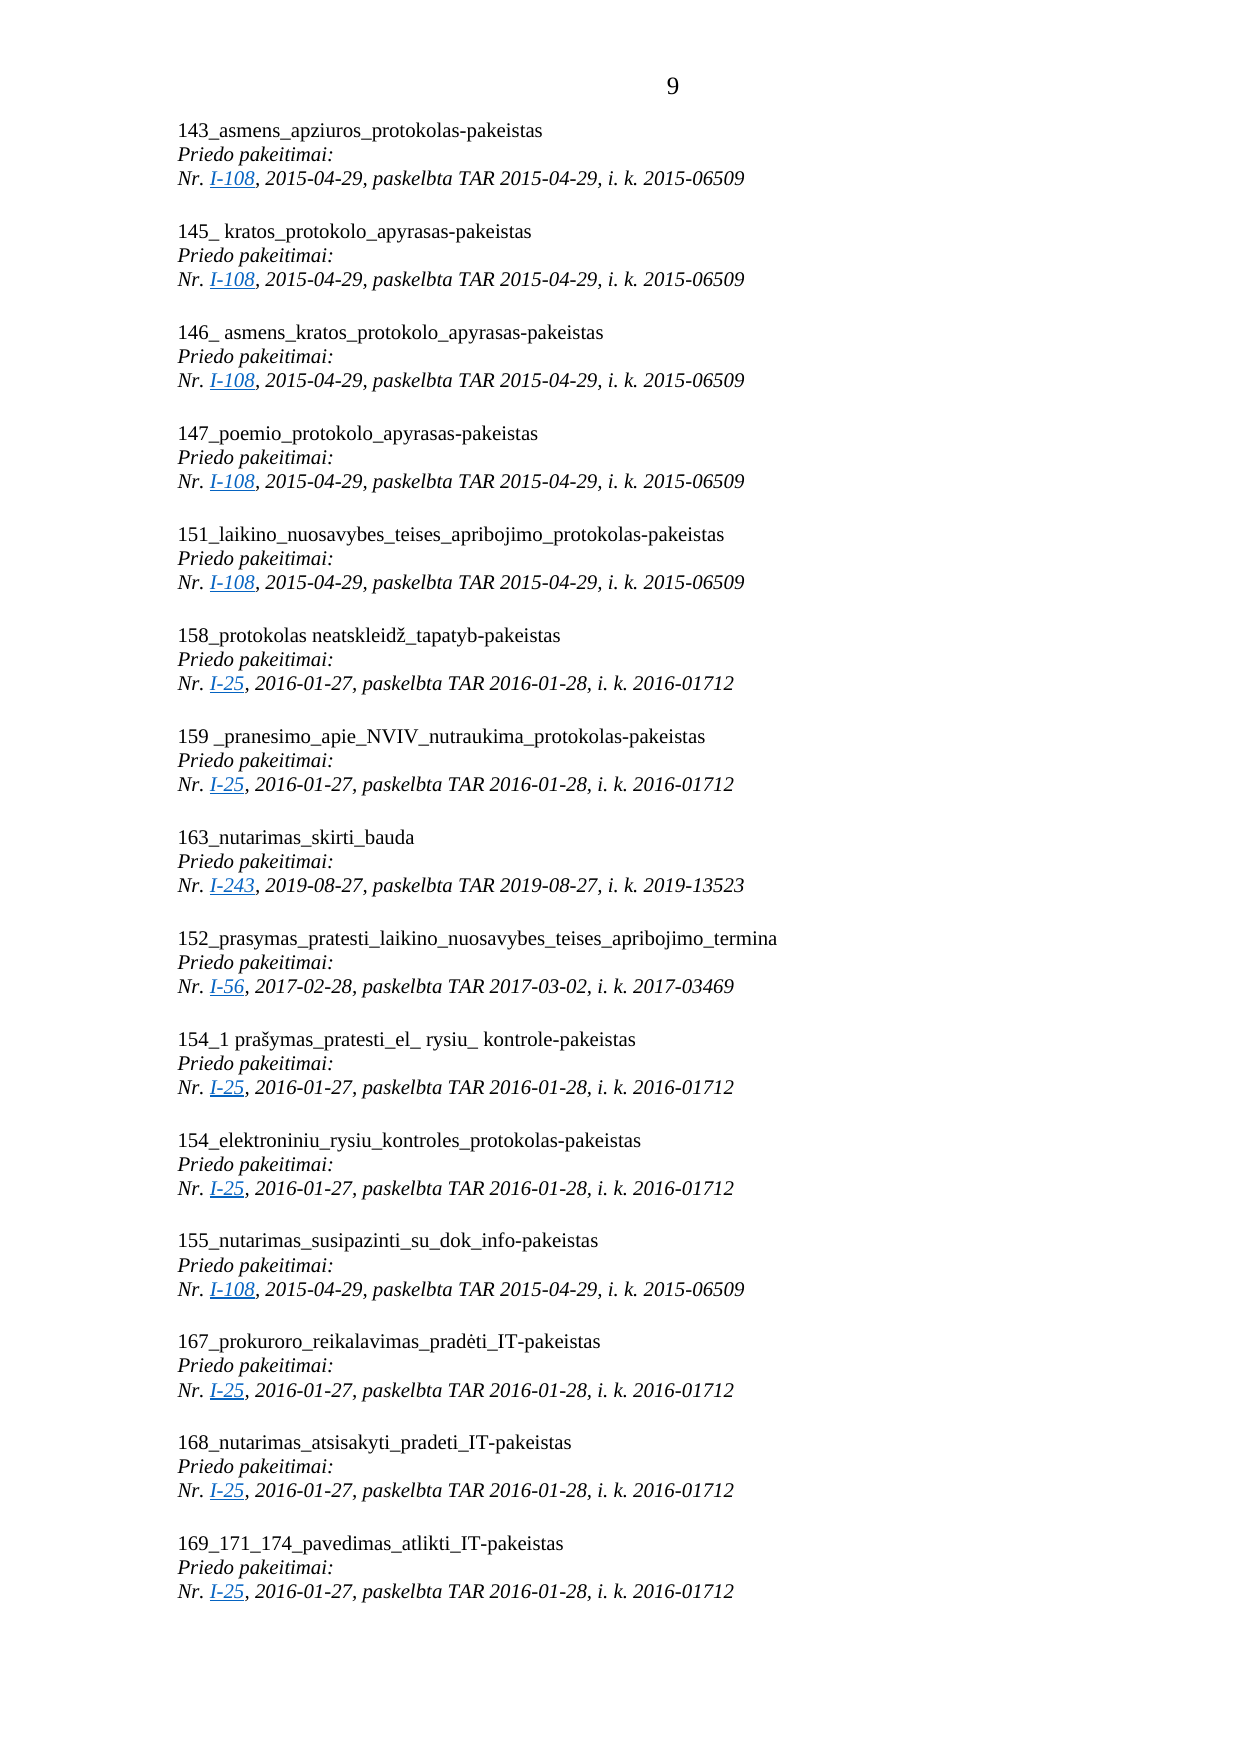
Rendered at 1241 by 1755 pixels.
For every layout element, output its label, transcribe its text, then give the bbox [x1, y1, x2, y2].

text 154_elektroniniu_rysiu_kontroles_protokolas-pakeistas [177, 1127, 1169, 1152]
text 169_171_174_pavedimas_atlikti_IT-pakeistas [177, 1531, 1169, 1555]
text Nr. I-25, 2016-01-27, paskelbta TAR 2016-01-28, i. k. 2016-01712 [177, 1478, 1169, 1502]
text Priedo pakeitimai: [177, 1152, 1169, 1176]
text 167_prokuroro_reikalavimas_pradėti_IT-pakeistas [177, 1329, 1169, 1353]
text Priedo pakeitimai: [177, 243, 1169, 267]
text 152_prasymas_pratesti_laikino_nuosavybes_teises_apribojimo_termina [177, 926, 1169, 950]
text 159 _pranesimo_apie_NVIV_nutraukima_protokolas-pakeistas [177, 724, 1169, 748]
text Priedo pakeitimai: [177, 142, 1169, 166]
text Priedo pakeitimai: [177, 748, 1169, 772]
text Priedo pakeitimai: [177, 546, 1169, 570]
text Nr. I-108, 2015-04-29, paskelbta TAR 2015-04-29, i. k. 2015-06509 [177, 570, 1169, 594]
text Nr. I-108, 2015-04-29, paskelbta TAR 2015-04-29, i. k. 2015-06509 [177, 1277, 1169, 1301]
text Nr. I-243, 2019-08-27, paskelbta TAR 2019-08-27, i. k. 2019-13523 [177, 873, 1169, 897]
text Priedo pakeitimai: [177, 445, 1169, 469]
text 145_ kratos_protokolo_apyrasas-pakeistas [177, 219, 1169, 243]
text Nr. I-25, 2016-01-27, paskelbta TAR 2016-01-28, i. k. 2016-01712 [177, 1176, 1169, 1200]
text Priedo pakeitimai: [177, 1252, 1169, 1277]
text Priedo pakeitimai: [177, 849, 1169, 873]
text 154_1 prašymas_pratesti_el_ rysiu_ kontrole-pakeistas [177, 1027, 1169, 1051]
text Nr. I-25, 2016-01-27, paskelbta TAR 2016-01-28, i. k. 2016-01712 [177, 1377, 1169, 1402]
text Nr. I-25, 2016-01-27, paskelbta TAR 2016-01-28, i. k. 2016-01712 [177, 1579, 1169, 1603]
text Nr. I-108, 2015-04-29, paskelbta TAR 2015-04-29, i. k. 2015-06509 [177, 469, 1169, 493]
text 163_nutarimas_skirti_bauda [177, 825, 1169, 849]
text Nr. I-25, 2016-01-27, paskelbta TAR 2016-01-28, i. k. 2016-01712 [177, 671, 1169, 695]
text Nr. I-25, 2016-01-27, paskelbta TAR 2016-01-28, i. k. 2016-01712 [177, 1075, 1169, 1099]
text Priedo pakeitimai: [177, 1454, 1169, 1478]
text Priedo pakeitimai: [177, 1353, 1169, 1377]
text 155_nutarimas_susipazinti_su_dok_info-pakeistas [177, 1228, 1169, 1252]
text Priedo pakeitimai: [177, 344, 1169, 368]
text 151_laikino_nuosavybes_teises_apribojimo_protokolas-pakeistas [177, 522, 1169, 546]
text Nr. I-25, 2016-01-27, paskelbta TAR 2016-01-28, i. k. 2016-01712 [177, 772, 1169, 796]
text Nr. I-108, 2015-04-29, paskelbta TAR 2015-04-29, i. k. 2015-06509 [177, 267, 1169, 291]
text 168_nutarimas_atsisakyti_pradeti_IT-pakeistas [177, 1430, 1169, 1454]
text Priedo pakeitimai: [177, 950, 1169, 974]
text Nr. I-56, 2017-02-28, paskelbta TAR 2017-03-02, i. k. 2017-03469 [177, 974, 1169, 998]
text Priedo pakeitimai: [177, 647, 1169, 671]
text Nr. I-108, 2015-04-29, paskelbta TAR 2015-04-29, i. k. 2015-06509 [177, 166, 1169, 190]
text 143_asmens_apziuros_protokolas-pakeistas [177, 118, 1169, 142]
text 146_ asmens_kratos_protokolo_apyrasas-pakeistas [177, 320, 1169, 344]
text Nr. I-108, 2015-04-29, paskelbta TAR 2015-04-29, i. k. 2015-06509 [177, 368, 1169, 392]
text Priedo pakeitimai: [177, 1051, 1169, 1075]
text 158_protokolas neatskleidž_tapatyb-pakeistas [177, 623, 1169, 647]
text Priedo pakeitimai: [177, 1555, 1169, 1579]
text 147_poemio_protokolo_apyrasas-pakeistas [177, 421, 1169, 445]
